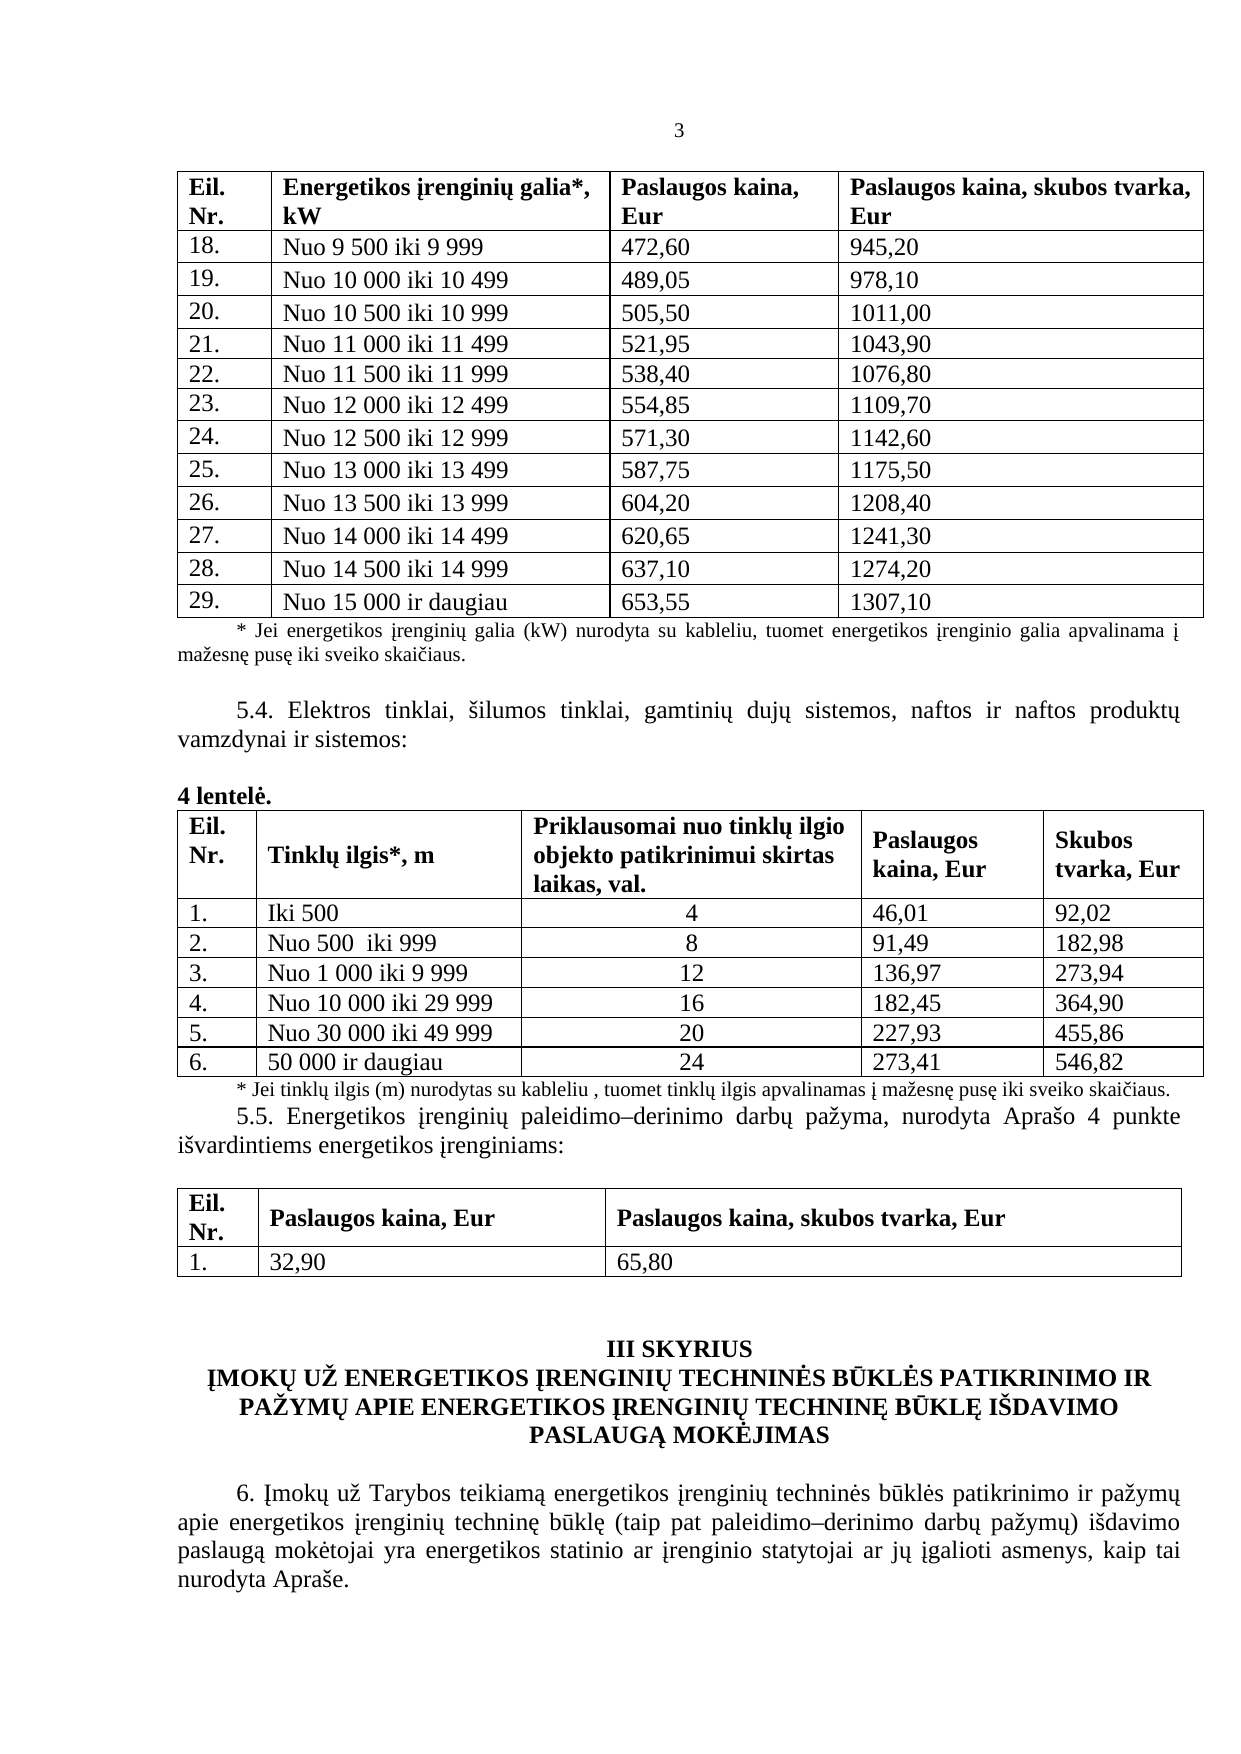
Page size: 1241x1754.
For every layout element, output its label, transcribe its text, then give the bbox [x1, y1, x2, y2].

table_header Energetikos įrenginių galia*, kW [272, 172, 609, 229]
text 6. Įmokų už Tarybos teikiamą energetikos įrenginių techninės būklės patikrinimo ir pažymų apie energetikos įrenginių techninę būklę (taip pat paleidimo‒derinimo darbų pažymų) išdavimo paslaugą mokėtojai yra energetikos statinio ar įrenginio statytojai ar jų įgalioti asmenys, kaip tai nurodyta Apraše. [177, 1478, 1181, 1593]
table_header Priklausomai nuo tinklų ilgio objekto patikrinimui skirtas laikas, val. [522, 811, 861, 897]
table_cell Nuo 14 000 iki 14 499 [272, 520, 609, 552]
table_cell Nuo 11 000 iki 11 499 [272, 329, 609, 358]
table_cell 50 000 ir daugiau [257, 1048, 521, 1076]
table_cell Nuo 1 000 iki 9 999 [257, 958, 521, 987]
table_cell 91,49 [862, 928, 1043, 957]
table_cell 945,20 [839, 231, 1203, 262]
table_cell 1. [178, 899, 256, 927]
table_cell 364,90 [1044, 988, 1203, 1017]
table_cell 1274,20 [839, 553, 1203, 584]
table_cell 1142,60 [839, 421, 1203, 453]
table_cell 489,05 [611, 263, 838, 295]
table_cell Iki 500 [257, 899, 521, 927]
table_cell 1043,90 [839, 329, 1203, 358]
table_cell Nuo 10 000 iki 10 499 [272, 263, 609, 295]
table_cell 1011,00 [839, 296, 1203, 328]
table_cell 1241,30 [839, 520, 1203, 552]
table_cell 554,85 [611, 389, 838, 420]
table_cell 26. [178, 487, 271, 519]
table_cell 978,10 [839, 263, 1203, 295]
table_cell 182,98 [1044, 928, 1203, 957]
table_cell 1. [178, 1247, 258, 1276]
table_cell Nuo 500 iki 999 [257, 928, 521, 957]
table_cell 587,75 [611, 454, 838, 486]
table_cell 546,82 [1044, 1048, 1203, 1076]
table_cell 8 [522, 928, 861, 957]
table_cell 65,80 [606, 1247, 1181, 1276]
table_cell 653,55 [611, 585, 838, 617]
table_cell 24 [522, 1048, 861, 1076]
table_cell Nuo 10 000 iki 29 999 [257, 988, 521, 1017]
table_cell 29. [178, 585, 271, 617]
text * Jei energetikos įrenginių galia (kW) nurodyta su kableliu, tuomet energetikos įrenginio galia apvalinama į mažesnę pusę iki sveiko skaičiaus. [177, 618, 1181, 666]
text 5.5. Energetikos įrenginių paleidimo–derinimo darbų pažyma, nurodyta Aprašo 4 punkte išvardintiems energetikos įrenginiams: [177, 1101, 1181, 1159]
text III SKYRIUS [177, 1334, 1181, 1363]
table_cell 23. [178, 389, 271, 420]
table_cell 6. [178, 1048, 256, 1076]
table_cell 12 [522, 958, 861, 987]
table_cell 620,65 [611, 520, 838, 552]
table_cell 24. [178, 421, 271, 453]
table_cell 637,10 [611, 553, 838, 584]
table_cell 505,50 [611, 296, 838, 328]
table_cell 136,97 [862, 958, 1043, 987]
table_cell 18. [178, 231, 271, 262]
table_cell Nuo 15 000 ir daugiau [272, 585, 609, 617]
table_header Paslaugos kaina, Eur [259, 1189, 605, 1246]
table_cell 20 [522, 1018, 861, 1046]
table_header Paslaugos kaina, Eur [611, 172, 838, 229]
table_header Paslaugos kaina, skubos tvarka, Eur [606, 1189, 1181, 1246]
table_cell Nuo 12 000 iki 12 499 [272, 389, 609, 420]
table_header Eil. Nr. [178, 1189, 258, 1246]
table_cell 32,90 [259, 1247, 605, 1276]
table_cell 27. [178, 520, 271, 552]
table_cell 5. [178, 1018, 256, 1046]
text * Jei tinklų ilgis (m) nurodytas su kableliu , tuomet tinklų ilgis apvalinamas į mažesnę pusę iki sveiko skaičiaus. [177, 1077, 1181, 1101]
table_cell Nuo 30 000 iki 49 999 [257, 1018, 521, 1046]
table_cell 1208,40 [839, 487, 1203, 519]
table_cell 3. [178, 958, 256, 987]
table_cell Nuo 12 500 iki 12 999 [272, 421, 609, 453]
table_cell 273,94 [1044, 958, 1203, 987]
table_cell 1307,10 [839, 585, 1203, 617]
table_cell 46,01 [862, 899, 1043, 927]
table_cell 1109,70 [839, 389, 1203, 420]
table_cell 4. [178, 988, 256, 1017]
table_cell 538,40 [611, 359, 838, 387]
table_cell 22. [178, 359, 271, 387]
table_cell 16 [522, 988, 861, 1017]
table_cell 20. [178, 296, 271, 328]
table_cell Nuo 13 000 iki 13 499 [272, 454, 609, 486]
table_cell 472,60 [611, 231, 838, 262]
table_cell 521,95 [611, 329, 838, 358]
table_cell 604,20 [611, 487, 838, 519]
table_header Eil. Nr. [178, 811, 256, 897]
table_cell Nuo 13 500 iki 13 999 [272, 487, 609, 519]
table_cell 4 [522, 899, 861, 927]
table_header Eil. Nr. [178, 172, 271, 229]
table_cell Nuo 11 500 iki 11 999 [272, 359, 609, 387]
table_cell Nuo 14 500 iki 14 999 [272, 553, 609, 584]
table_cell 2. [178, 928, 256, 957]
table_cell 273,41 [862, 1048, 1043, 1076]
table_cell 92,02 [1044, 899, 1203, 927]
table_cell 19. [178, 263, 271, 295]
table_cell 571,30 [611, 421, 838, 453]
text įmokų UŽ ENERGETIKOS ĮRENGINIŲ TECHNINĖS BŪKLĖS PATIKRINIMO IR PAŽYMŲ APIE ENERGETIKOS ĮRENGINIŲ TECHNINĘ BŪKLĘ IŠDAVIMO PASLAUGĄ MOKĖJImas [177, 1363, 1181, 1449]
text 5.4. Elektros tinklai, šilumos tinklai, gamtinių dujų sistemos, naftos ir naftos produktų vamzdynai ir sistemos: [177, 695, 1181, 753]
table_header Paslaugos kaina, Eur [862, 811, 1043, 897]
table_cell 182,45 [862, 988, 1043, 1017]
table_header Paslaugos kaina, skubos tvarka, Eur [839, 172, 1203, 229]
table_cell 1076,80 [839, 359, 1203, 387]
table_cell 21. [178, 329, 271, 358]
table_cell 455,86 [1044, 1018, 1203, 1046]
table_cell Nuo 10 500 iki 10 999 [272, 296, 609, 328]
table_cell Nuo 9 500 iki 9 999 [272, 231, 609, 262]
table_header Skubos tvarka, Eur [1044, 811, 1203, 897]
table_cell 227,93 [862, 1018, 1043, 1046]
text 4 lentelė. [177, 781, 1181, 810]
table_cell 1175,50 [839, 454, 1203, 486]
table_cell 28. [178, 553, 271, 584]
table_header Tinklų ilgis*, m [257, 811, 521, 897]
table_cell 25. [178, 454, 271, 486]
